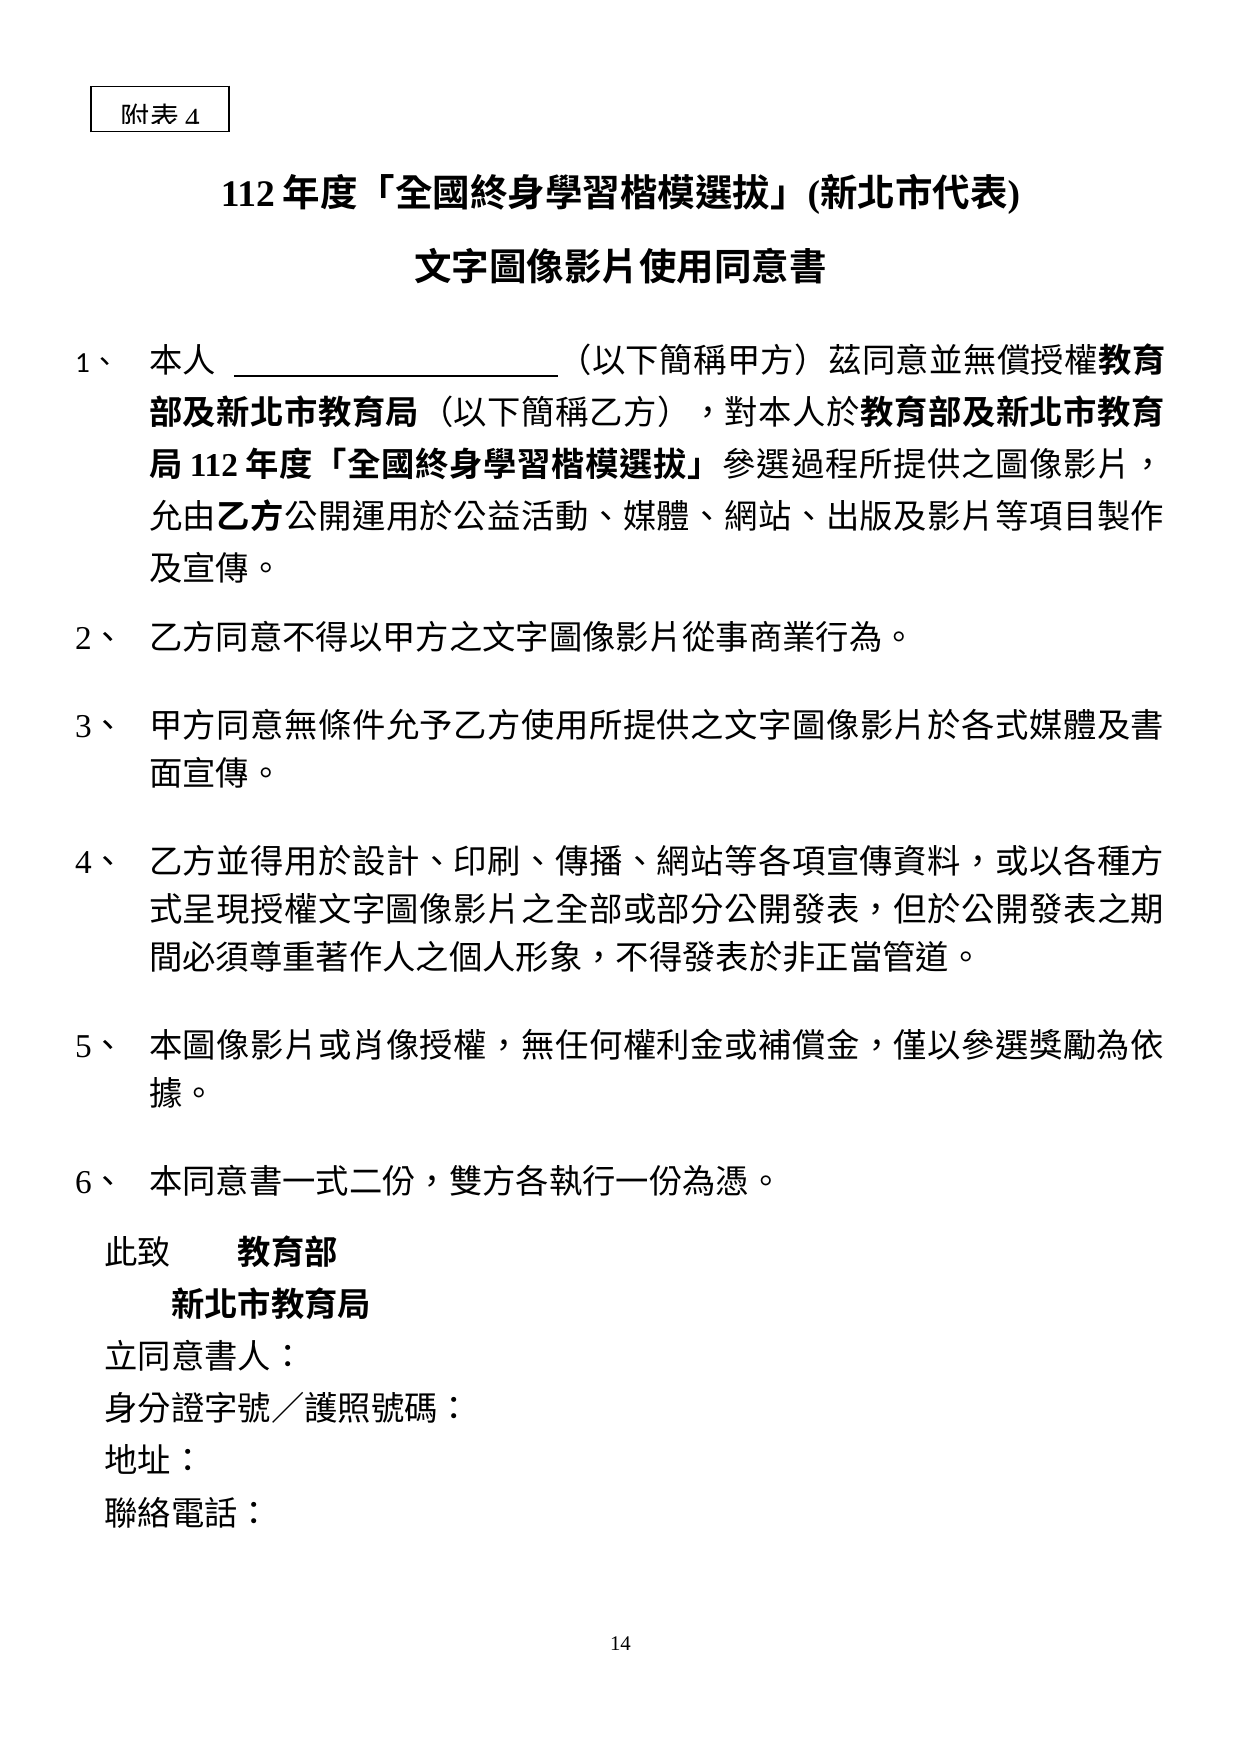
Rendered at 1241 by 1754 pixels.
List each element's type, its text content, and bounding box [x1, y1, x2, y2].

text 此致 教育部 [75, 1223, 1165, 1275]
text 地址： [75, 1431, 1165, 1483]
list 甲方同意無條件允予乙方使用所提供之文字圖像影片於各式媒體及書面宣傳。 [75, 698, 1165, 795]
list 乙方並得用於設計、印刷、傳播、網站等各項宣傳資料，或以各種方式呈現授權文字圖像影片之全部或部分公開發表，但於公開發表之期間必須尊重著作人之個人形象，不得發表於非正當管道。 [75, 834, 1165, 979]
list 乙方同意不得以甲方之文字圖像影片從事商業行為。 [75, 611, 1165, 659]
list 本人 （以下簡稱甲方）茲同意並無償授權教育部及新北市教育局（以下簡稱乙方），對本人於教育部及新北市教育局112年度「全國終身學習楷模選拔」參選過程所提供之圖像影片，允由乙方公開運用於公益活動、媒體、網站、出版及影片等項目製作及宣傳。 [75, 330, 1165, 591]
text 聯絡電話： [75, 1483, 1165, 1535]
text 身分證字號∕護照號碼： [75, 1379, 1165, 1431]
text 附表4 [107, 95, 213, 123]
text 112年度「全國終身學習楷模選拔」(新北市代表) [75, 162, 1165, 217]
text 立同意書人： [75, 1327, 1165, 1379]
text 新北市教育局 [75, 1275, 1165, 1327]
list 本圖像影片或肖像授權，無任何權利金或補償金，僅以參選獎勵為依據。 [75, 1019, 1165, 1115]
list 本同意書一式二份，雙方各執行一份為憑。 [75, 1155, 1165, 1203]
text [92, 87, 228, 131]
text 文字圖像影片使用同意書 [75, 236, 1165, 291]
